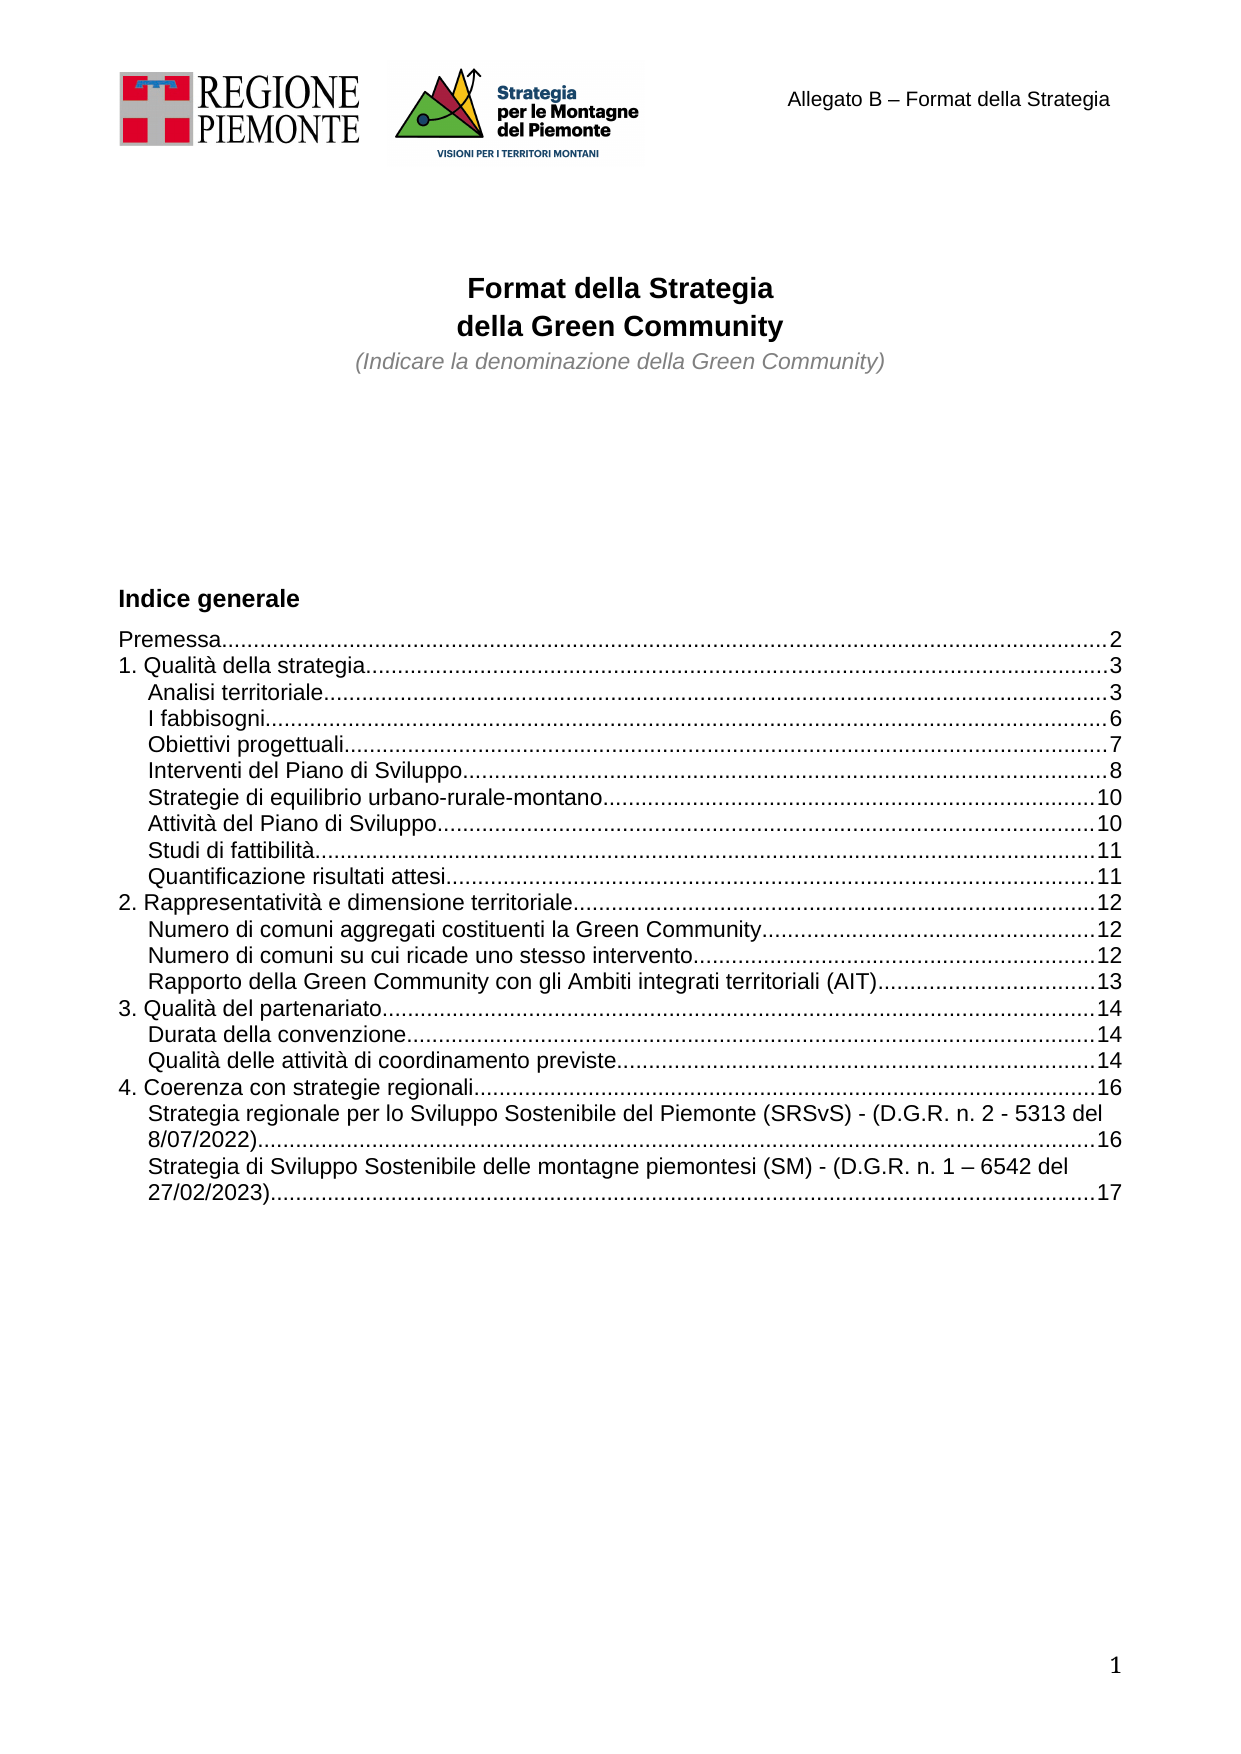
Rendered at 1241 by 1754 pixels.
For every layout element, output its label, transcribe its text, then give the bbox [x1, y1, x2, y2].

text Interventi del Piano di Sviluppo 8 [148, 757, 1122, 784]
text Format della Strategia [118, 271, 1122, 304]
text Studi di fattibilità 11 [148, 837, 1122, 863]
text Premessa 2 [118, 626, 1122, 652]
text (Indicare la denominazione della Green Community) [118, 348, 1122, 374]
text 4. Coerenza con strategie regionali 16 [118, 1074, 1122, 1100]
text Numero di comuni aggregati costituenti la Green Community 12 [148, 916, 1122, 942]
text della Green Community [118, 309, 1122, 343]
picture [119, 72, 360, 146]
text Strategia regionale per lo Sviluppo Sostenibile del Piemonte (SRSvS) - (D.G.R. n. 2 - 5313 del 8/07/2022) 16 [148, 1100, 1122, 1153]
text Strategie di equilibrio urbano-rurale-montano 10 [148, 784, 1122, 810]
text Rapporto della Green Community con gli Ambiti integrati territoriali (AIT) 13 [148, 968, 1122, 995]
subtitle Indice generale [118, 584, 1122, 613]
text 2. Rappresentatività e dimensione territoriale 12 [118, 889, 1122, 916]
text Strategia di Sviluppo Sostenibile delle montagne piemontesi (SM) - (D.G.R. n. 1 – 6542 del 27/02/2023) 17 [148, 1153, 1122, 1206]
text Attività del Piano di Sviluppo 10 [148, 810, 1122, 837]
text 1. Qualità della strategia 3 [118, 652, 1122, 678]
text 3. Qualità del partenariato 14 [118, 995, 1122, 1021]
picture [387, 60, 645, 167]
text Qualità delle attività di coordinamento previste 14 [148, 1047, 1122, 1074]
text Quantificazione risultati attesi 11 [148, 863, 1122, 889]
text Obiettivi progettuali 7 [148, 731, 1122, 757]
text Analisi territoriale 3 [148, 678, 1122, 705]
text Durata della convenzione 14 [148, 1021, 1122, 1047]
text I fabbisogni 6 [148, 705, 1122, 731]
text Numero di comuni su cui ricade uno stesso intervento 12 [148, 942, 1122, 968]
